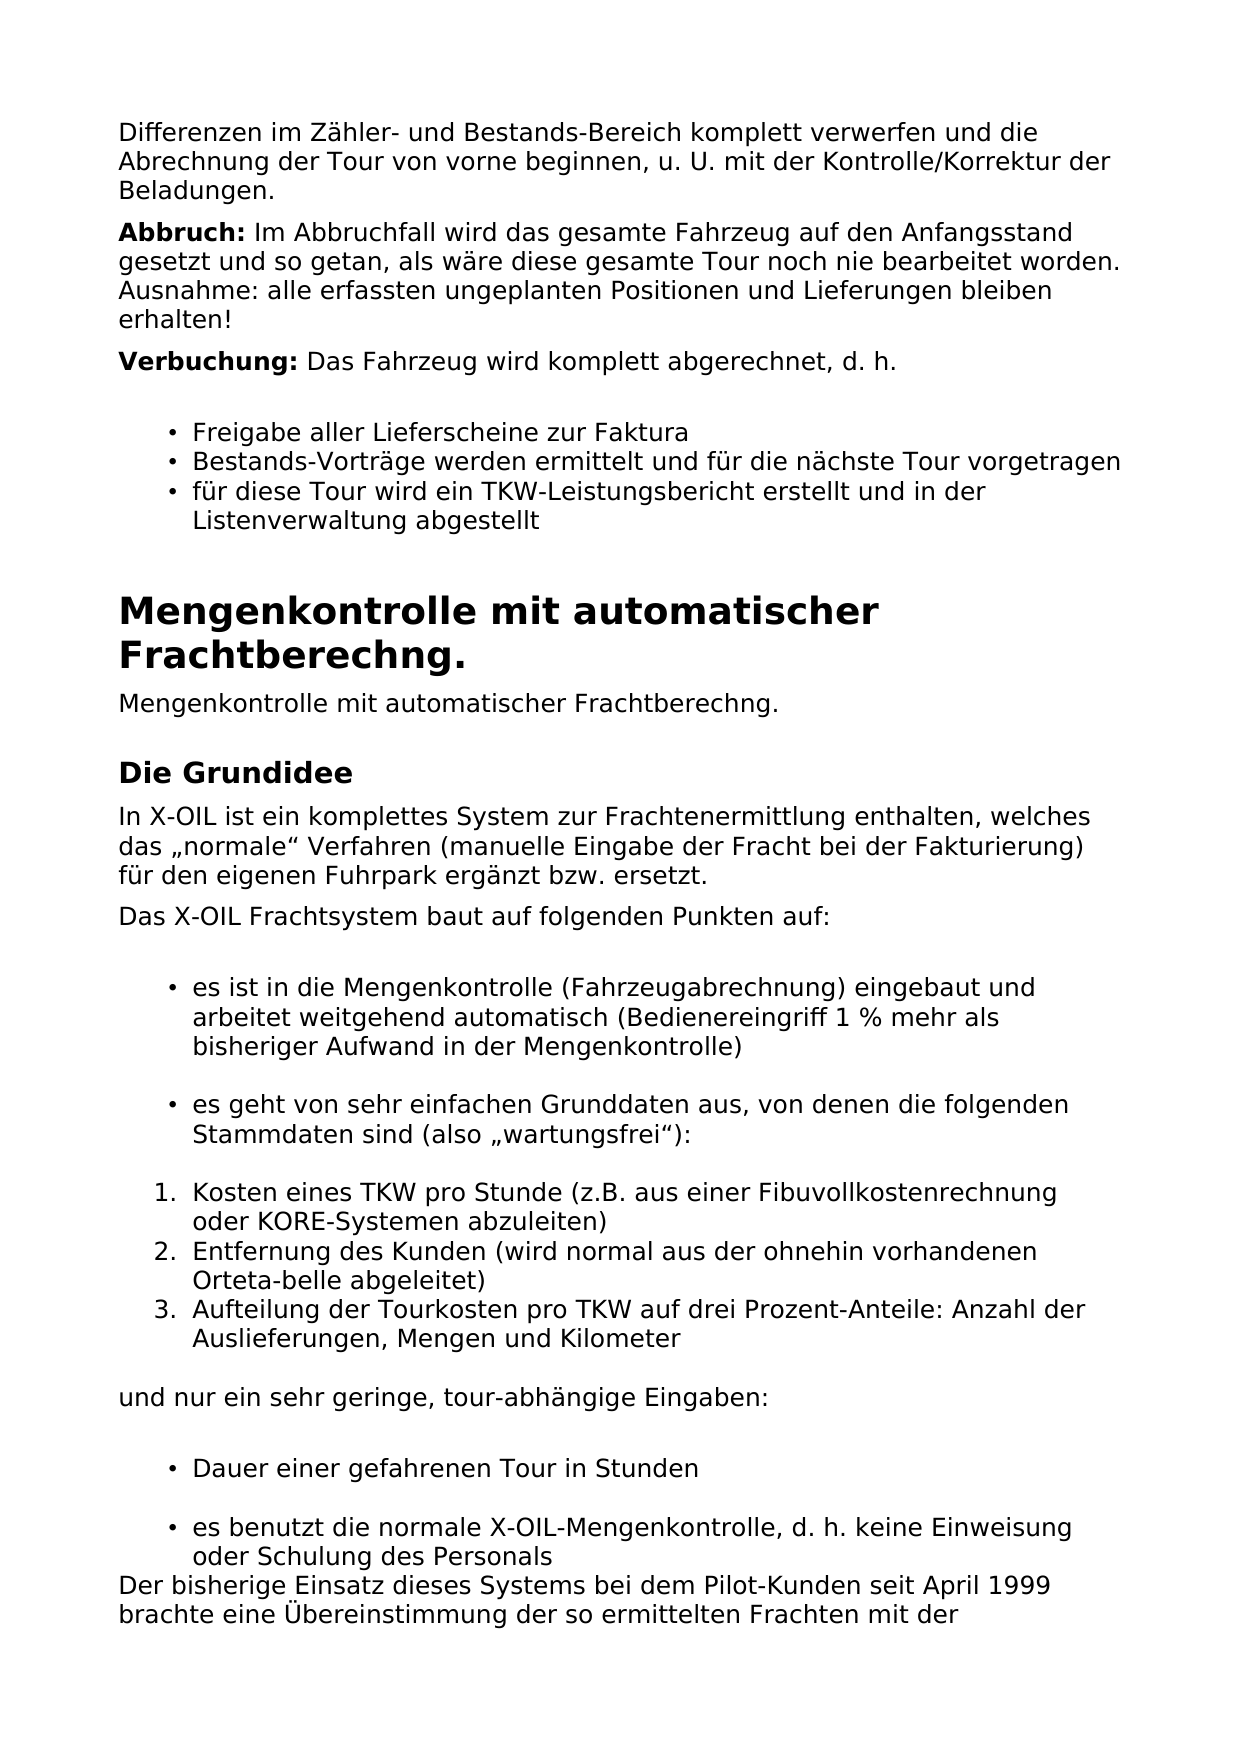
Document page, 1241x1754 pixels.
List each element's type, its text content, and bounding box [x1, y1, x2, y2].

list es ist in die Mengenkontrolle (Fahrzeugabrechnung) eingebaut und arbeitet weitgehend automatisch (Bedienereingriff 1 % mehr als bisheriger Aufwand in der Mengenkontrolle) [177, 974, 1122, 1061]
text Das X-OIL Frachtsystem baut auf folgenden Punkten auf: [118, 902, 1122, 932]
list für diese Tour wird ein TKW-Leistungsbericht erstellt und in der Listenverwaltung abgestellt [177, 477, 1122, 535]
list Dauer einer gefahrenen Tour in Stunden [177, 1454, 1122, 1483]
text Differenzen im Zähler- und Bestands-Bereich komplett verwerfen und die Abrechnung der Tour von vorne beginnen, u. U. mit der Kontrolle/Korrektur der Beladungen. [118, 118, 1122, 206]
text Abbruch: Im Abbruchfall wird das gesamte Fahrzeug auf den Anfangsstand gesetzt und so getan, als wäre diese gesamte Tour noch nie bearbeitet worden. Ausnahme: alle erfassten ungeplanten Positionen und Lieferungen bleiben erhalten! [118, 218, 1122, 335]
subtitle Mengenkontrolle mit automatischer Frachtberechng. [118, 589, 1122, 677]
text Mengenkontrolle mit automatischer Frachtberechng. [118, 689, 1122, 718]
list Kosten eines TKW pro Stunde (z.B. aus einer Fibuvollkostenrechnung oder KORE-Systemen abzuleiten) [177, 1178, 1122, 1237]
text und nur ein sehr geringe, tour-abhängige Eingaben: [118, 1383, 1122, 1412]
subtitle Die Grundidee [118, 756, 1122, 790]
list es benutzt die normale X-OIL-Mengenkontrolle, d. h. keine Einweisung oder Schulung des Personals [177, 1513, 1122, 1571]
list Bestands-Vorträge werden ermittelt und für die nächste Tour vorgetragen [177, 448, 1122, 477]
text Der bisherige Einsatz dieses Systems bei dem Pilot-Kunden seit April 1999 brachte eine Übereinstimmung der so ermittelten Frachten mit der [118, 1571, 1122, 1629]
list Freigabe aller Lieferscheine zur Faktura [177, 418, 1122, 448]
list Aufteilung der Tourkosten pro TKW auf drei Prozent-Anteile: Anzahl der Auslieferungen, Mengen und Kilometer [177, 1295, 1122, 1353]
list Entfernung des Kunden (wird normal aus der ohnehin vorhandenen Orteta-belle abgeleitet) [177, 1237, 1122, 1295]
list es geht von sehr einfachen Grunddaten aus, von denen die folgenden Stammdaten sind (also „wartungsfrei“): [177, 1091, 1122, 1149]
text Verbuchung: Das Fahrzeug wird komplett abgerechnet, d. h. [118, 347, 1122, 376]
text In X-OIL ist ein komplettes System zur Frachtenermittlung enthalten, welches das „normale“ Verfahren (manuelle Eingabe der Fracht bei der Fakturierung) für den eigenen Fuhrpark ergänzt bzw. ersetzt. [118, 802, 1122, 890]
